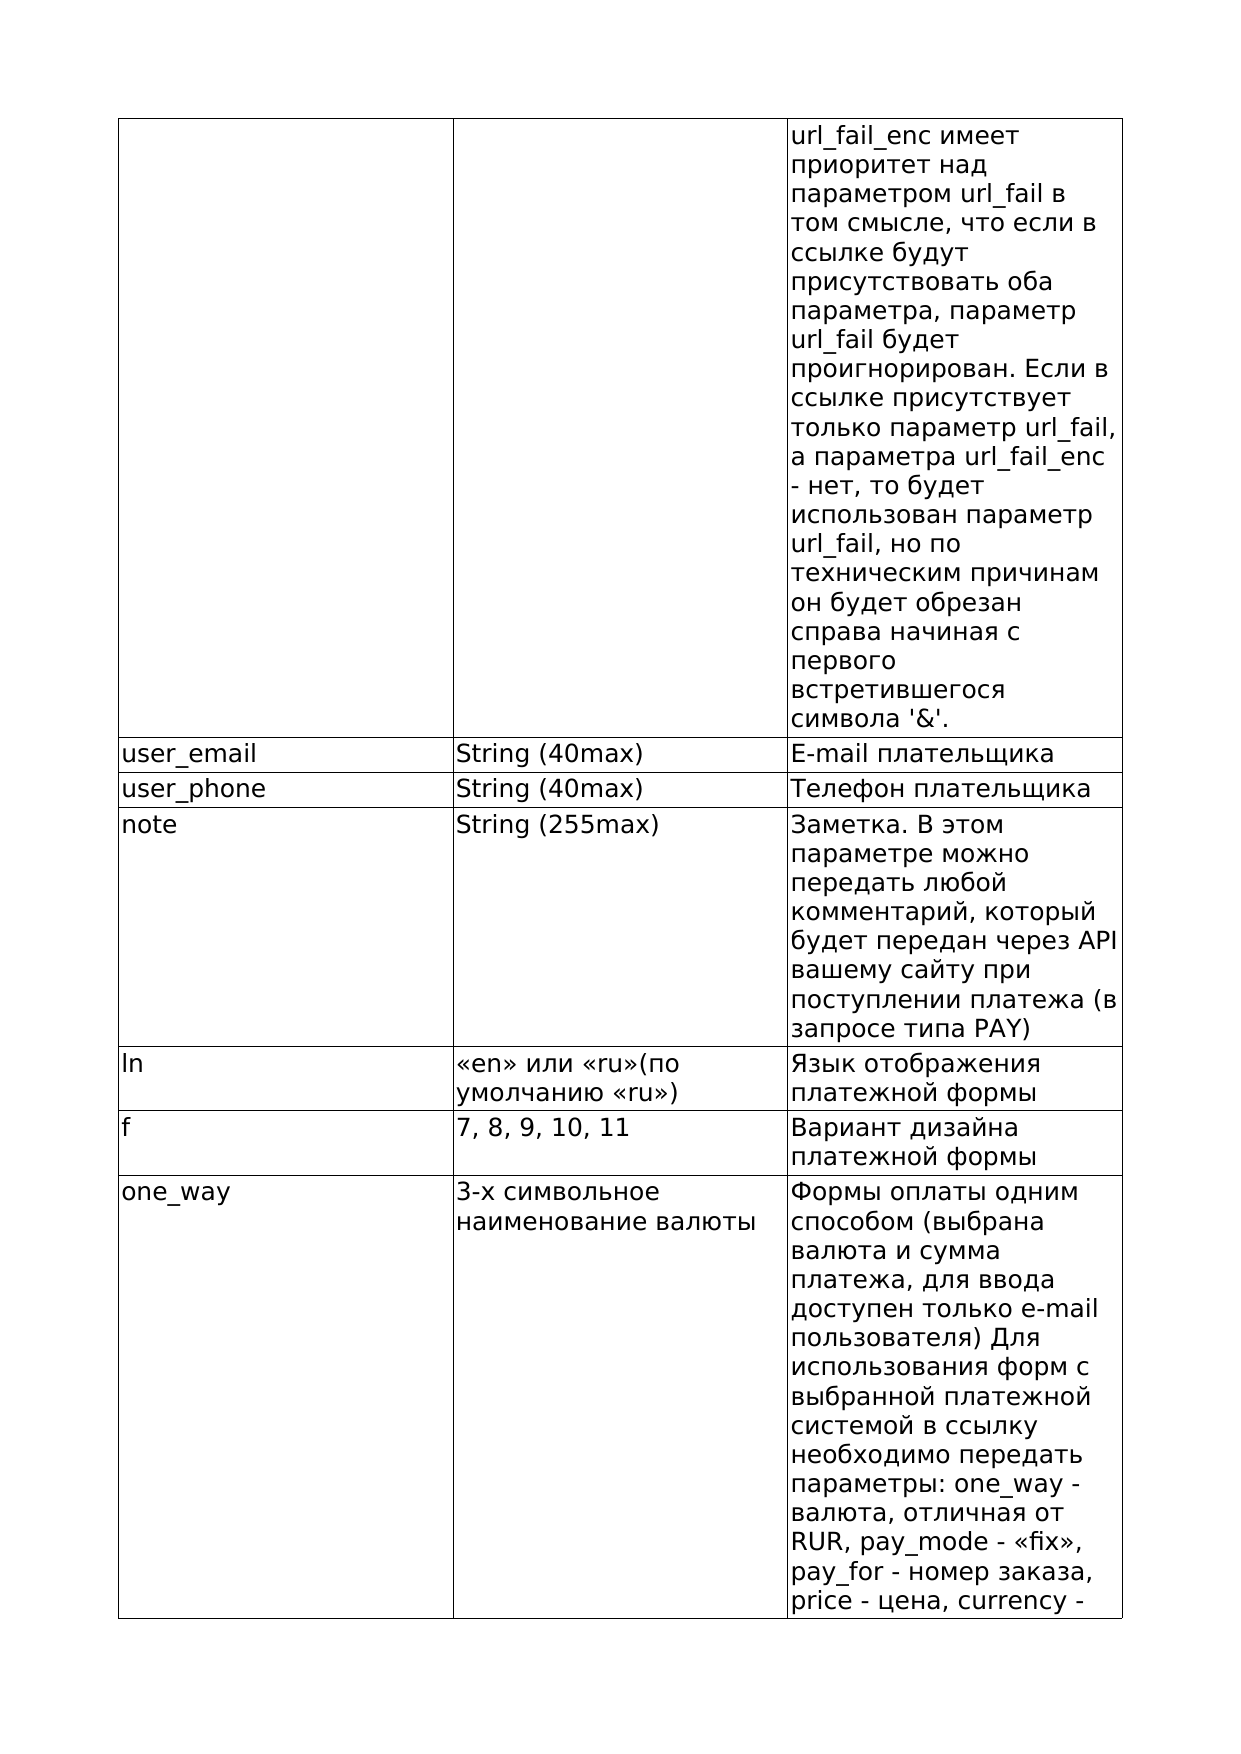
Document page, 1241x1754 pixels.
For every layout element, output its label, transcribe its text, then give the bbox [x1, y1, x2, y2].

table_cell ln [119, 1047, 453, 1110]
table_cell [119, 119, 453, 737]
table_cell String (40max) [454, 773, 787, 807]
table_cell note [119, 808, 453, 1046]
table_cell Формы оплаты одним способом (выбрана валюта и сумма платежа, для ввода доступен только e-mail пользователя) Для использования форм с выбранной платежной системой в ссылку необходимо передать параметры: one_way - валюта, отличная от RUR, pay_mode - «fix», pay_for - номер заказа, price - цена, currency [788, 1176, 1122, 1618]
table_cell [454, 119, 787, 737]
table_cell 3-х символьное наименование валюты [454, 1176, 787, 1618]
table_cell Вариант дизайна платежной формы [788, 1111, 1122, 1174]
table_cell Телефон плательщика [788, 773, 1122, 807]
table_cell user_email [119, 738, 453, 772]
table_cell E-mail плательщика [788, 738, 1122, 772]
table_cell «en» или «ru»(по умолчанию «ru») [454, 1047, 787, 1110]
table_cell 7, 8, 9, 10, 11 [454, 1111, 787, 1174]
table_cell String (255max) [454, 808, 787, 1046]
table_cell f [119, 1111, 453, 1174]
table_cell Язык отображения платежной формы [788, 1047, 1122, 1110]
table_cell String (40max) [454, 738, 787, 772]
table_cell Заметка. В этом параметре можно передать любой комментарий, который будет передан через API вашему сайту при поступлении платежа (в запросе типа PAY) [788, 808, 1122, 1046]
table_cell url_fail_enc имеет приоритет над параметром url_fail в том смысле, что если в ссылке будут присутствовать оба параметра, параметр url_fail будет проигнорирован. Если в ссылке присутствует только параметр url_fail, а параметра url_fail_enc - нет, то будет использован параметр url_fail, но по техническим причинам он будет обрезан справа начиная с первого встретившегося символа '&'. [788, 119, 1122, 737]
table_cell one_way [119, 1176, 453, 1618]
table_cell user_phone [119, 773, 453, 807]
